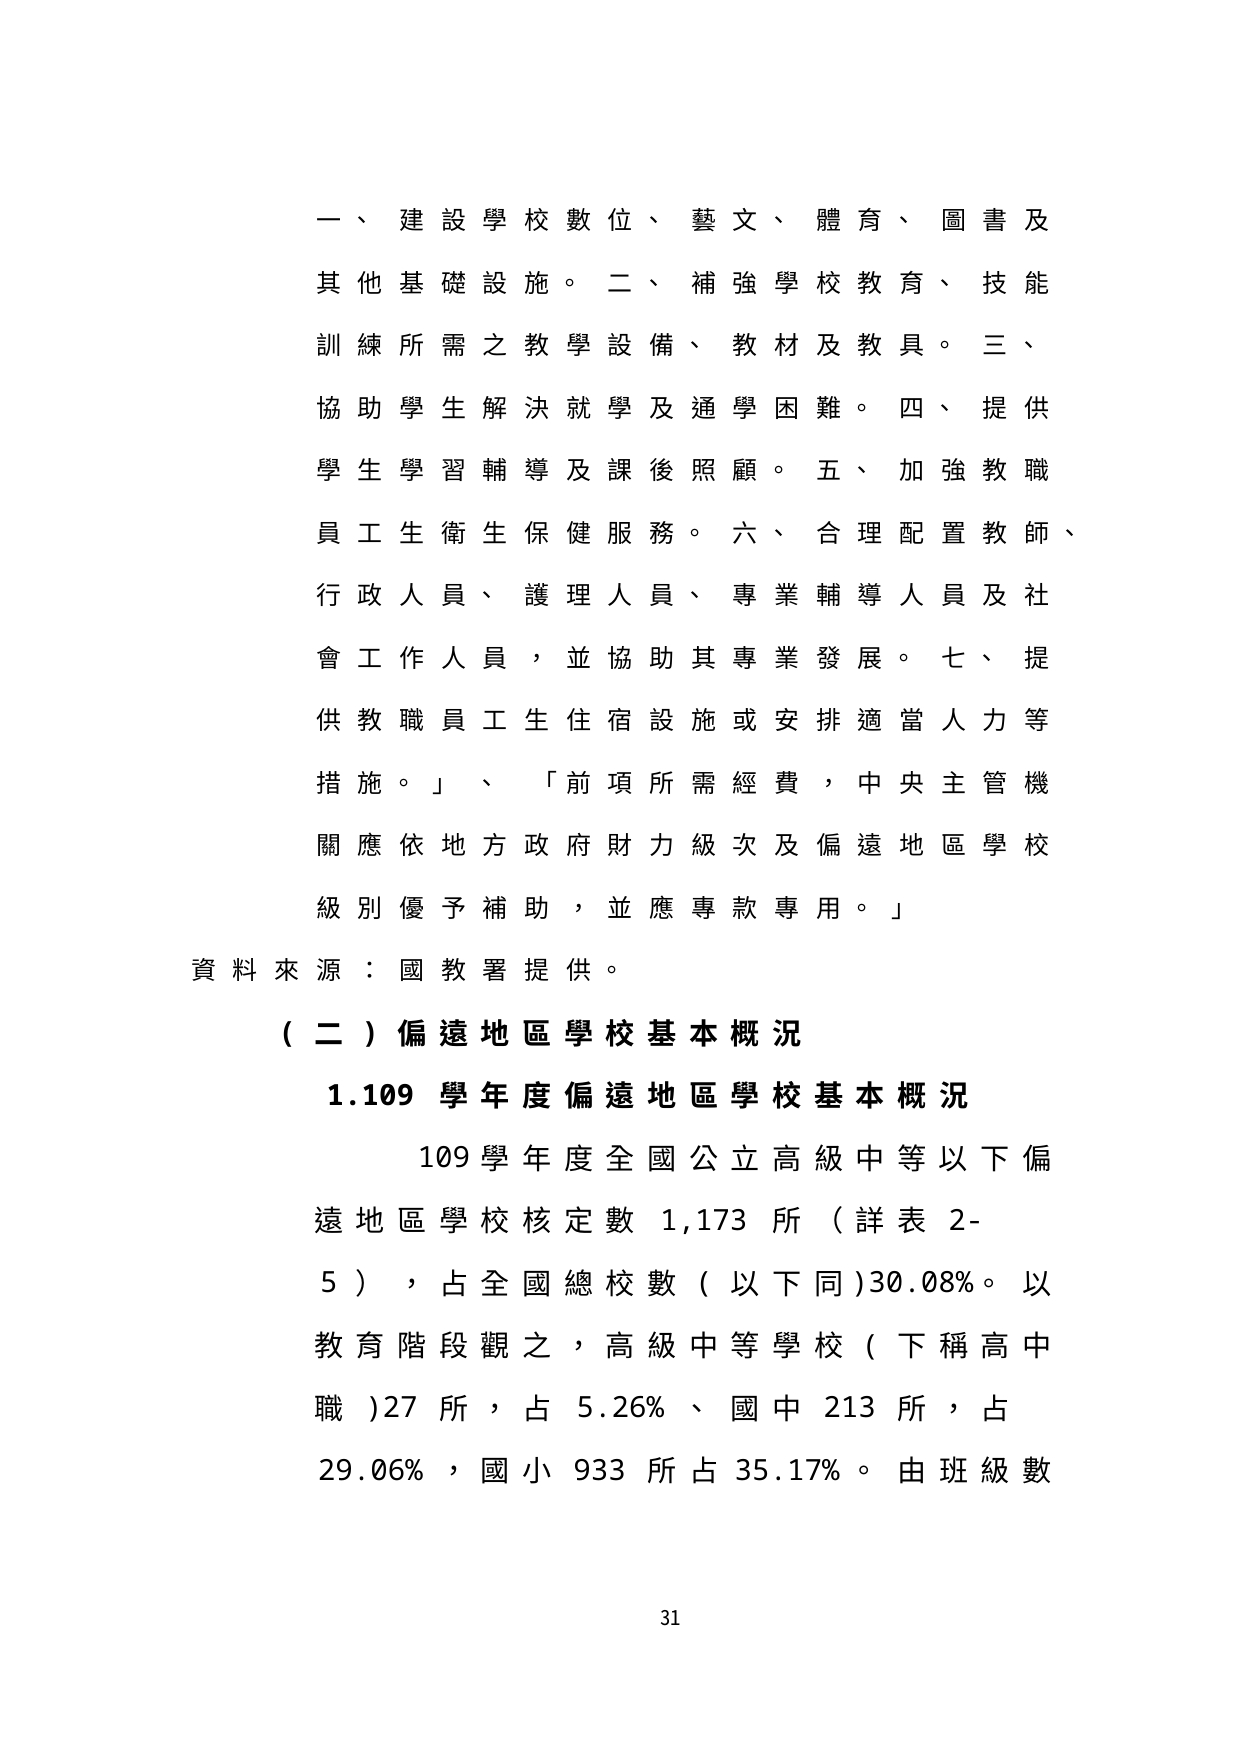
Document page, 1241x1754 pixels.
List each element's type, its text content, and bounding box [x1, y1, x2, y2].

text 說 明：依偏遠地區學校教育發展條例第9條規定：「主管機關為協助偏遠地區學校，應考量實際需要優先採取下列措施：一、建設學校數位、藝文、體育、圖書及其他基礎設施。二、補強學校教育、技能訓練所需之教學設備、教材及教具。三、協助學生解決就學及通學困難。四、提供學生學習輔導及課後照顧。五、加強教職員工生衛生保健服務。六、合理配置教師、行政人員、護理人員、專業輔導人員及社會工作人員，並協助其專業發展。七、提供教職員工生住宿設施或安排適當人力等措施。」、「前項所需經費，中央主管機關應依地方政府財力級次及偏遠地區學校級別優予補助，並應專款專用。」 [183, 177, 1058, 927]
text 109學年度全國公立高級中等以下偏遠地區學校核定數1,173所（詳表2-5），占全國總校數(以下同)30.08%。以教育階段觀之，高級中等學校(下稱高中職)27所，占5.26%、國中213所，占29.06%，國小933所占35.17%。由班級數 [271, 1115, 1058, 1490]
text 1.109學年度偏遠地區學校基本概況 [271, 1052, 1058, 1115]
text 資料來源：國教署提供。 [183, 927, 1058, 990]
text (二)偏遠地區學校基本概況 [242, 990, 1058, 1052]
